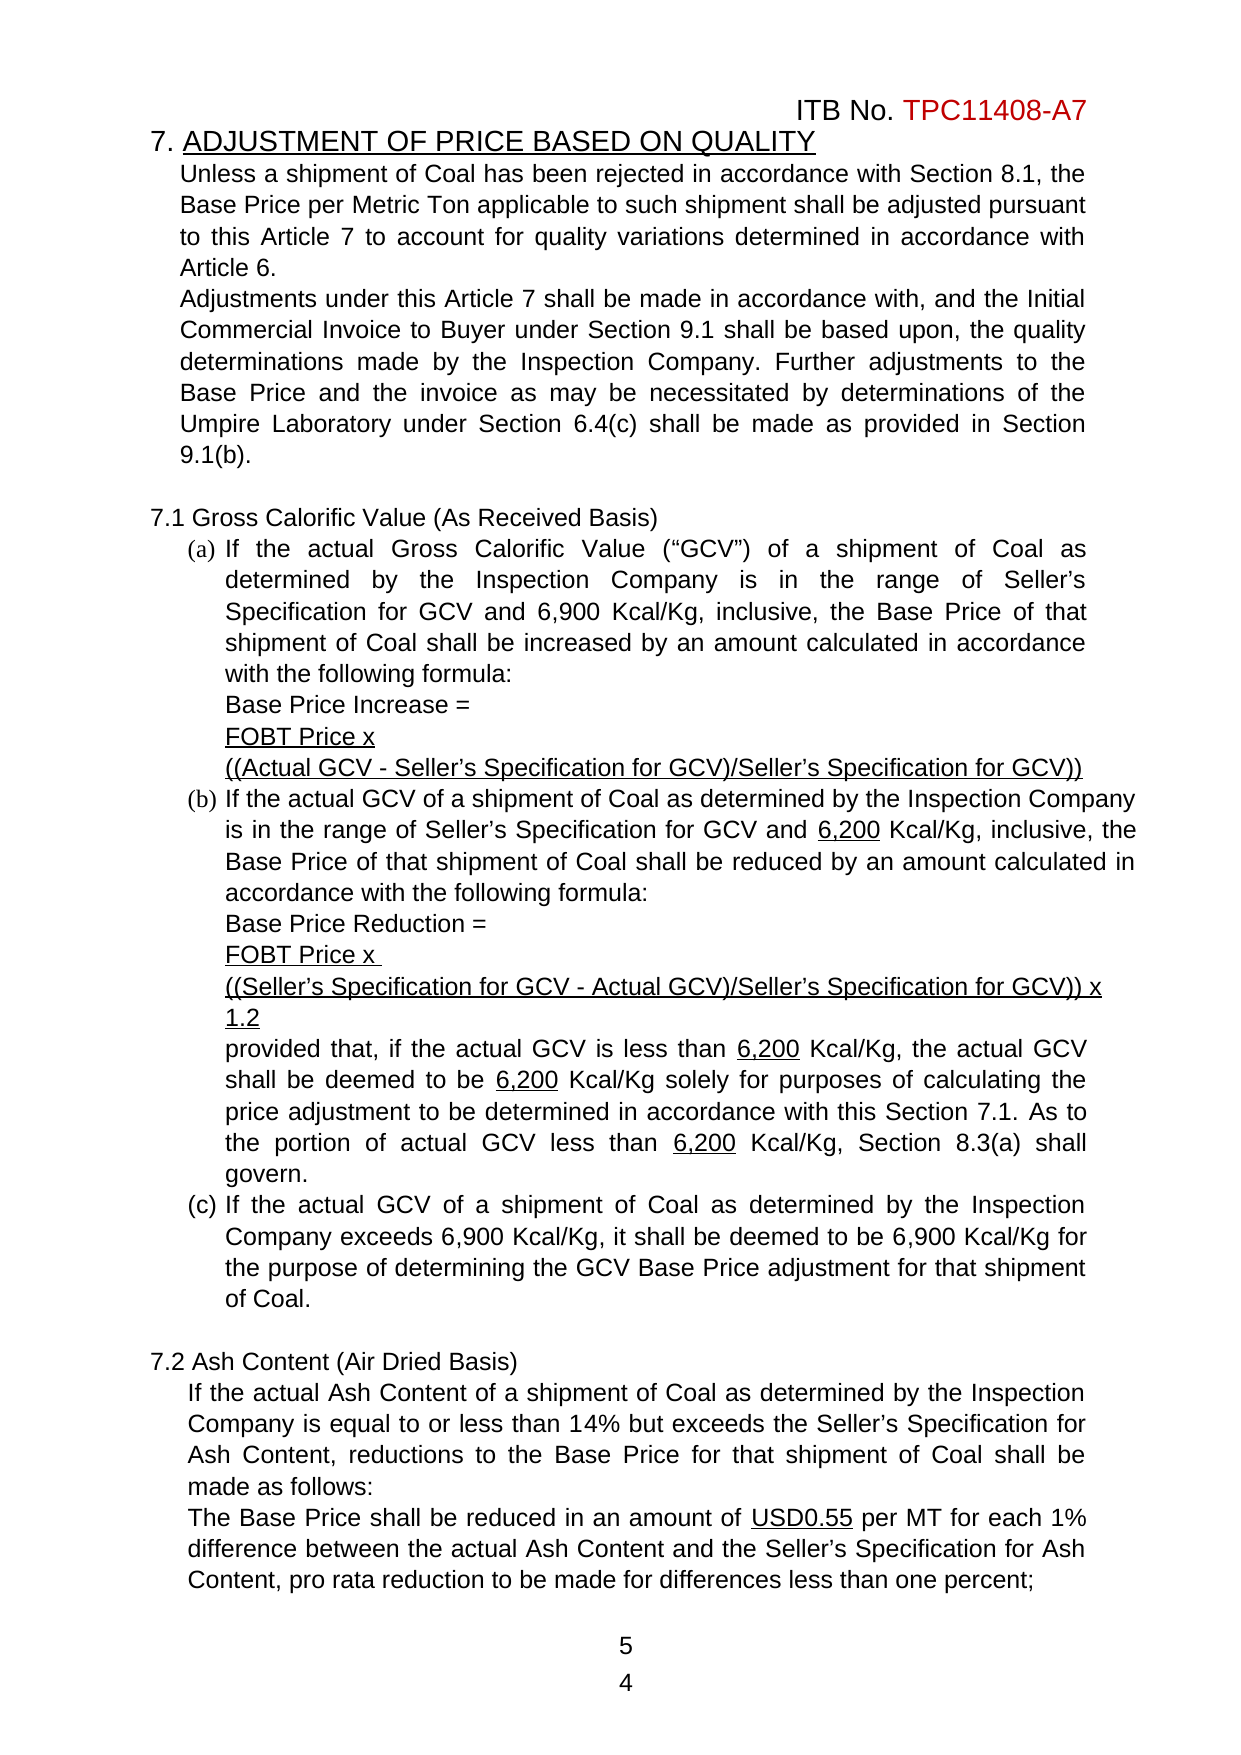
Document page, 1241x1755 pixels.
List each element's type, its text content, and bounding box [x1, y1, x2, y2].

text 7.1 Gross Calorific Value (As Received Basis) [150, 501, 1192, 532]
text FOBT Price x [150, 939, 1174, 970]
text 7.2 Ash Content (Air Dried Basis) [150, 1345, 1192, 1376]
text ((Actual GCV - Seller’s Specification for GCV)/Seller’s Specification for GCV)) [225, 751, 1137, 782]
text (c) If the actual GCV of a shipment of Coal as determined by the Inspection Company exceeds 6,900 Kcal/Kg, it shall be deemed to be 6,900 Kcal/Kg for the purpose of determining the GCV Base Price adjustment for that shipment of Coal. [187, 1189, 1087, 1314]
text 1.2 [225, 1001, 1174, 1032]
text Base Price Increase = [150, 689, 1087, 720]
text The Base Price shall be reduced in an amount of USD0.55 per MT for each 1% difference between the actual Ash Content and the Seller’s Specification for Ash Content, pro rata reduction to be made for differences less than one percent; [187, 1501, 1087, 1595]
text If the actual Ash Content of a shipment of Coal as determined by the Inspection Company is equal to or less than 14% but exceeds the Seller’s Specification for Ash Content, reductions to the Base Price for that shipment of Coal shall be made as follows: [187, 1376, 1087, 1501]
text Adjustments under this Article 7 shall be made in accordance with, and the Initial Commercial Invoice to Buyer under Section 9.1 shall be based upon, the quality determinations made by the Inspection Company. Further adjustments to the Base Price and the invoice as may be necessitated by determinations of the Umpire Laboratory under Section 6.4(c) shall be made as provided in Section 9.1(b). [179, 282, 1087, 470]
text 7. ADJUSTMENT OF PRICE BASED ON QUALITY [150, 126, 1087, 157]
text Unless a shipment of Coal has been rejected in accordance with Section 8.1, the Base Price per Metric Ton applicable to such shipment shall be adjusted pursuant to this Article 7 to account for quality variations determined in accordance with Article 6. [179, 157, 1087, 282]
text FOBT Price x [150, 720, 1087, 751]
text provided that, if the actual GCV is less than 6,200 Kcal/Kg, the actual GCV shall be deemed to be 6,200 Kcal/Kg solely for purposes of calculating the price adjustment to be determined in accordance with this Section 7.1. As to the portion of actual GCV less than 6,200 Kcal/Kg, Section 8.3(a) shall govern. [225, 1032, 1087, 1189]
list If the actual Gross Calorific Value (“GCV”) of a shipment of Coal as determined by the Inspection Company is in the range of Seller’s Specification for GCV and 6,900 Kcal/Kg, inclusive, the Base Price of that shipment of Coal shall be increased by an amount calculated in accordance with the following formula: [187, 532, 1087, 689]
list If the actual GCV of a shipment of Coal as determined by the Inspection Company is in the range of Seller’s Specification for GCV and 6,200 Kcal/Kg, inclusive, the Base Price of that shipment of Coal shall be reduced by an amount calculated in accordance with the following formula: [187, 782, 1137, 907]
text Base Price Reduction = [150, 907, 1174, 939]
text ((Seller’s Specification for GCV - Actual GCV)/Seller’s Specification for GCV)) x [225, 970, 1174, 1001]
